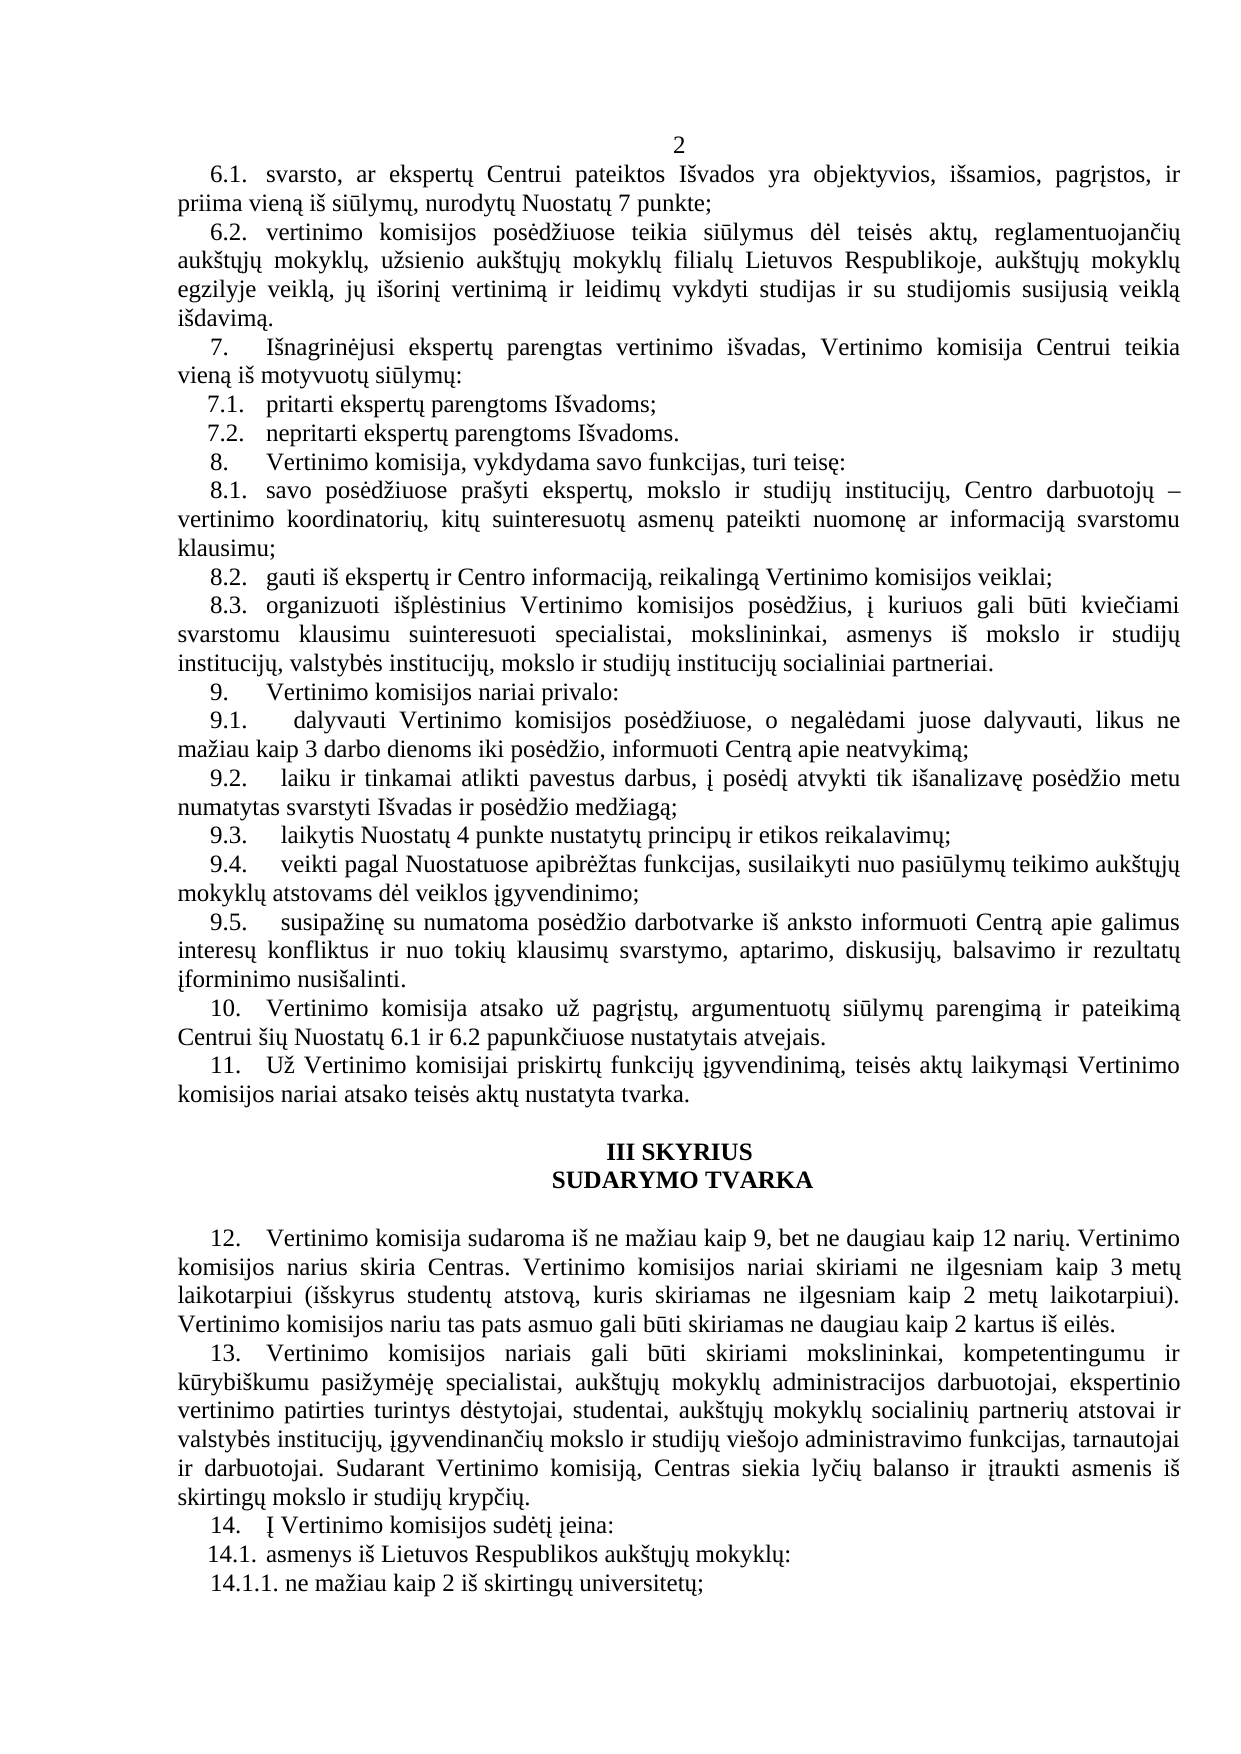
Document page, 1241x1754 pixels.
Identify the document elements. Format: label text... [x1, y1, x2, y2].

text 12. Vertinimo komisija sudaroma iš ne mažiau kaip 9, bet ne daugiau kaip 12 narių. Vertinimo komisijos narius skiria Centras. Vertinimo komisijos nariai skiriami ne ilgesniam kaip 3 metų laikotarpiui (išskyrus studentų atstovą, kuris skiriamas ne ilgesniam kaip 2 metų laikotarpiui). Vertinimo komisijos nariu tas pats asmuo gali būti skiriamas ne daugiau kaip 2 kartus iš eilės. [177, 1223, 1181, 1338]
text 9.5. susipažinę su numatoma posėdžio darbotvarke iš anksto informuoti Centrą apie galimus interesų konfliktus ir nuo tokių klausimų svarstymo, aptarimo, diskusijų, balsavimo ir rezultatų įforminimo nusišalinti. [177, 907, 1181, 993]
text 9.4. veikti pagal Nuostatuose apibrėžtas funkcijas, susilaikyti nuo pasiūlymų teikimo aukštųjų mokyklų atstovams dėl veiklos įgyvendinimo; [177, 849, 1181, 907]
text 8.3. organizuoti išplėstinius Vertinimo komisijos posėdžius, į kuriuos gali būti kviečiami svarstomu klausimu suinteresuoti specialistai, mokslininkai, asmenys iš mokslo ir studijų institucijų, valstybės institucijų, mokslo ir studijų institucijų socialiniai partneriai. [177, 591, 1181, 677]
text 6.1. svarsto, ar ekspertų Centrui pateiktos Išvados yra objektyvios, išsamios, pagrįstos, ir priima vieną iš siūlymų, nurodytų Nuostatų 7 punkte; [177, 159, 1181, 217]
text 8. Vertinimo komisija, vykdydama savo funkcijas, turi teisę: [177, 447, 1181, 476]
text 9.3. laikytis Nuostatų 4 punkte nustatytų principų ir etikos reikalavimų; [177, 821, 1181, 849]
text 14. Į Vertinimo komisijos sudėtį įeina: [177, 1511, 1181, 1539]
text 8.2. gauti iš ekspertų ir Centro informaciją, reikalingą Vertinimo komisijos veiklai; [177, 562, 1181, 591]
text 9. Vertinimo komisijos nariai privalo: [177, 677, 1181, 706]
text 14.1. asmenys iš Lietuvos Respublikos aukštųjų mokyklų: [177, 1539, 1181, 1568]
text 7.2. nepritarti ekspertų parengtoms Išvadoms. [177, 418, 1181, 447]
text 13. Vertinimo komisijos nariais gali būti skiriami mokslininkai, kompetentingumu ir kūrybiškumu pasižymėję specialistai, aukštųjų mokyklų administracijos darbuotojai, ekspertinio vertinimo patirties turintys dėstytojai, studentai, aukštųjų mokyklų socialinių partnerių atstovai ir valstybės institucijų, įgyvendinančių mokslo ir studijų viešojo administravimo funkcijas, tarnautojai ir darbuotojai. Sudarant Vertinimo komisiją, Centras siekia lyčių balanso ir įtraukti asmenis iš skirtingų mokslo ir studijų krypčių. [177, 1338, 1181, 1511]
text III skyrius [177, 1137, 1181, 1166]
text 7.1. pritarti ekspertų parengtoms Išvadoms; [177, 389, 1181, 418]
text 8.1. savo posėdžiuose prašyti ekspertų, mokslo ir studijų institucijų, Centro darbuotojų – vertinimo koordinatorių, kitų suinteresuotų asmenų pateikti nuomonę ar informaciją svarstomu klausimu; [177, 476, 1181, 562]
text 7. Išnagrinėjusi ekspertų parengtas vertinimo išvadas, Vertinimo komisija Centrui teikia vieną iš motyvuotų siūlymų: [177, 332, 1181, 389]
text 14.1.1. ne mažiau kaip 2 iš skirtingų universitetų; [210, 1568, 1181, 1597]
text 6.2. vertinimo komisijos posėdžiuose teikia siūlymus dėl teisės aktų, reglamentuojančių aukštųjų mokyklų, užsienio aukštųjų mokyklų filialų Lietuvos Respublikoje, aukštųjų mokyklų egzilyje veiklą, jų išorinį vertinimą ir leidimų vykdyti studijas ir su studijomis susijusią veiklą išdavimą. [177, 217, 1181, 332]
text 9.2. laiku ir tinkamai atlikti pavestus darbus, į posėdį atvykti tik išanalizavę posėdžio metu numatytas svarstyti Išvadas ir posėdžio medžiagą; [177, 763, 1181, 821]
text 10. Vertinimo komisija atsako už pagrįstų, argumentuotų siūlymų parengimą ir pateikimą Centrui šių Nuostatų 6.1 ir 6.2 papunkčiuose nustatytais atvejais. [177, 993, 1181, 1051]
text 11. Už Vertinimo komisijai priskirtų funkcijų įgyvendinimą, teisės aktų laikymąsi Vertinimo komisijos nariai atsako teisės aktų nustatyta tvarka. [177, 1051, 1181, 1108]
text 9.1. dalyvauti Vertinimo komisijos posėdžiuose, o negalėdami juose dalyvauti, likus ne mažiau kaip 3 darbo dienoms iki posėdžio, informuoti Centrą apie neatvykimą; [177, 706, 1181, 763]
text SUDARYMO TVARKA [177, 1166, 1181, 1194]
